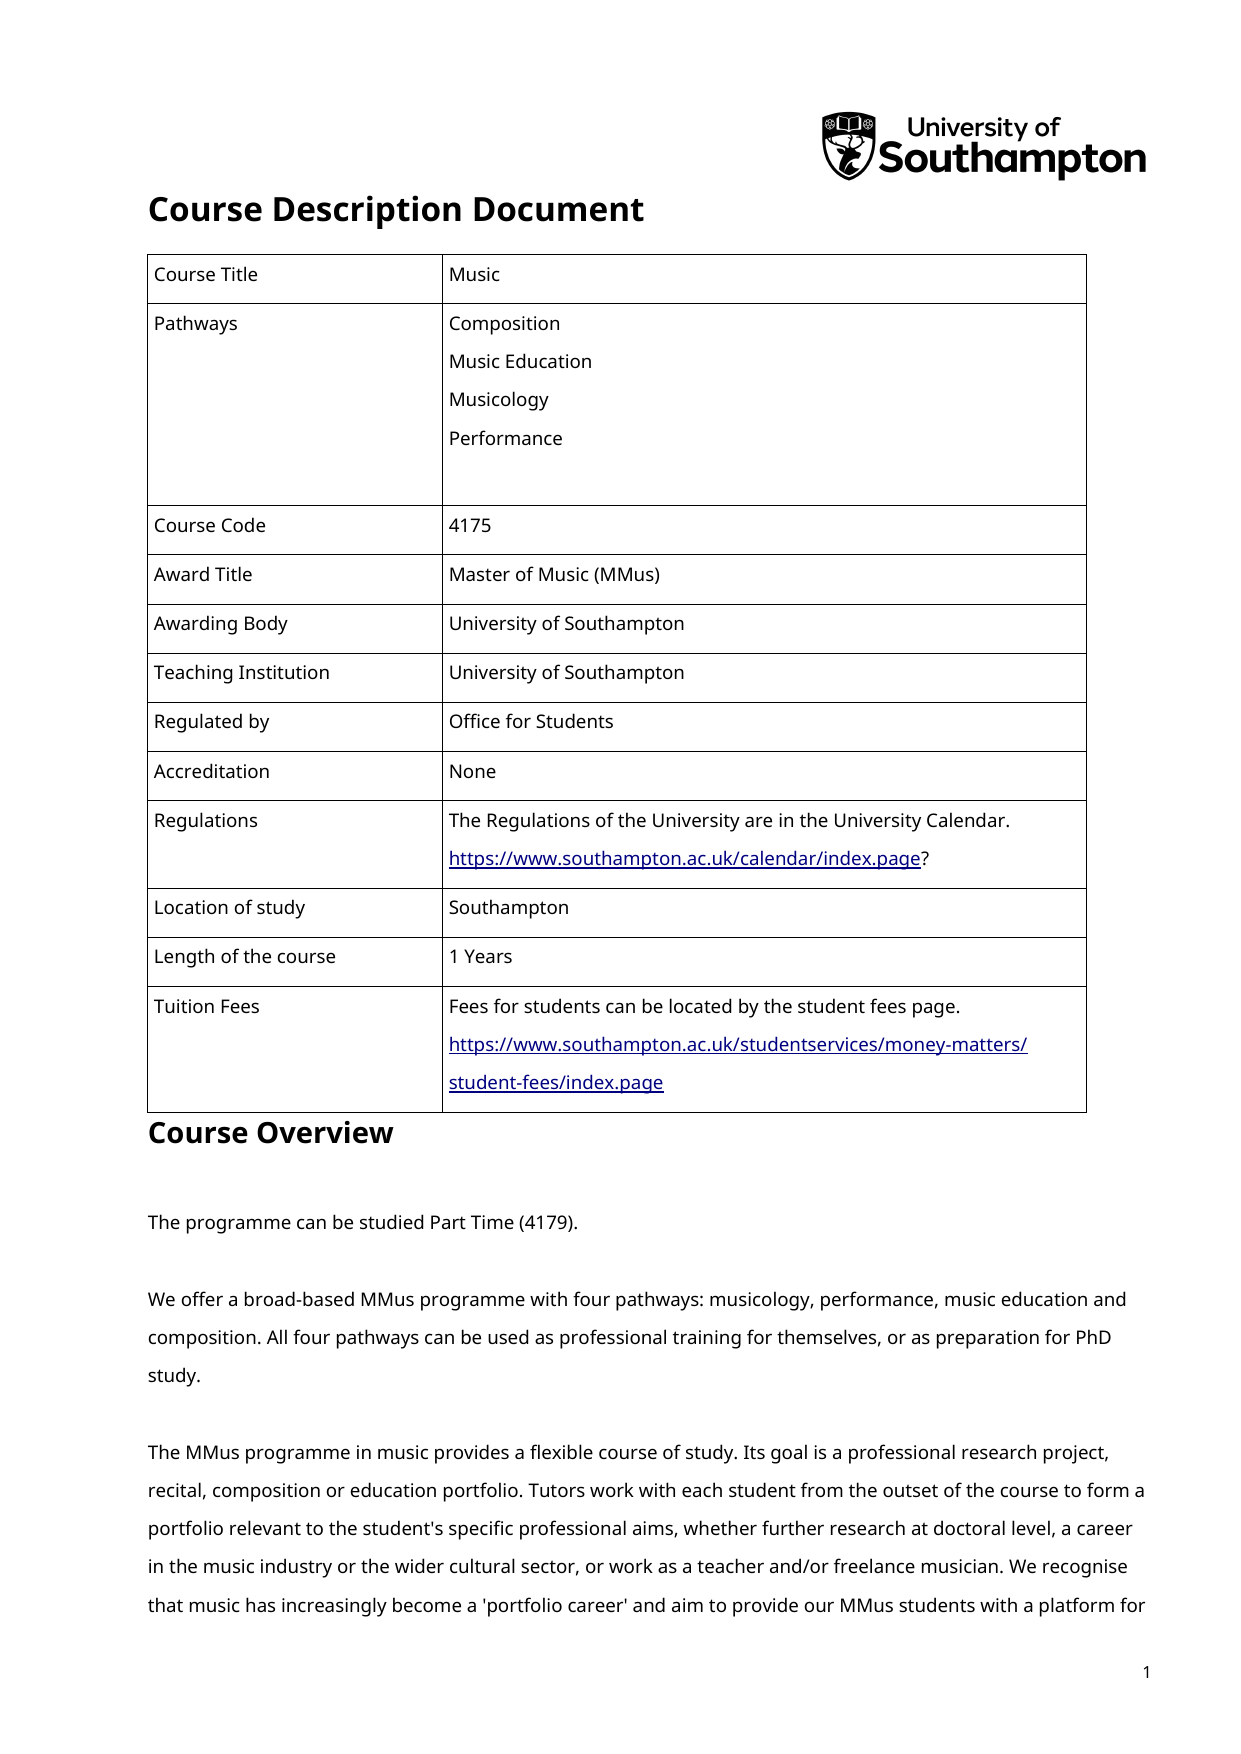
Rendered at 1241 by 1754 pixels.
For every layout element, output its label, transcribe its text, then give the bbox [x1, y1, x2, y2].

table_header Course Title [148, 255, 442, 303]
table_cell Awarding Body [148, 605, 442, 653]
table_cell 4175 [443, 506, 1086, 554]
table_cell Pathways [148, 304, 442, 505]
table_cell Regulated by [148, 703, 442, 751]
table_cell Tuition Fees [148, 987, 442, 1112]
table_cell None [443, 752, 1086, 800]
table_cell The Regulations of the University are in the University Calendar. https://www.southampton.ac.uk/calendar/index.page? [443, 801, 1086, 888]
table_cell University of Southampton [443, 605, 1086, 653]
subtitle Course Description Document [148, 186, 1152, 231]
table_cell Southampton [443, 889, 1086, 937]
table_cell Length of the course [148, 938, 442, 986]
subtitle Course Overview [148, 1113, 1152, 1152]
table_cell Teaching Institution [148, 654, 442, 702]
table_cell Course Code [148, 506, 442, 554]
table_cell Composition Music Education Musicology Performance [443, 304, 1086, 505]
table_cell Fees for students can be located by the student fees page. https://www.southampton.ac.uk/studentservices/money-matters/student-fees/index.page [443, 987, 1086, 1112]
table_cell University of Southampton [443, 654, 1086, 702]
table_cell Office for Students [443, 703, 1086, 751]
table_cell Regulations [148, 801, 442, 888]
table_cell Location of study [148, 889, 442, 937]
table_cell Master of Music (MMus) [443, 555, 1086, 603]
text The programme can be studied Part Time (4179). We offer a broad-based MMus programme with four pathways: musicology, performance, music education and composition. All four pathways can be used as professional training for themselves, or as preparation for PhD study. The MMus programme in music provides a flexible course of study. Its goal is a professional research project, recital, composition or education portfolio. Tutors work with each student from the outset of the course to form a portfolio relevant to the student's specific professional aims, whether further research at doctoral level, a career in the music industry or the wider cultural sector, or work as a teacher and/or freelance musician. We recognise that music has increasingly become a 'portfolio career' and aim to provide our MMus students with a platform for [148, 1209, 1152, 1617]
table_cell Award Title [148, 555, 442, 603]
table_cell 1 Years [443, 938, 1086, 986]
table_cell Accreditation [148, 752, 442, 800]
table_header Music [443, 255, 1086, 303]
